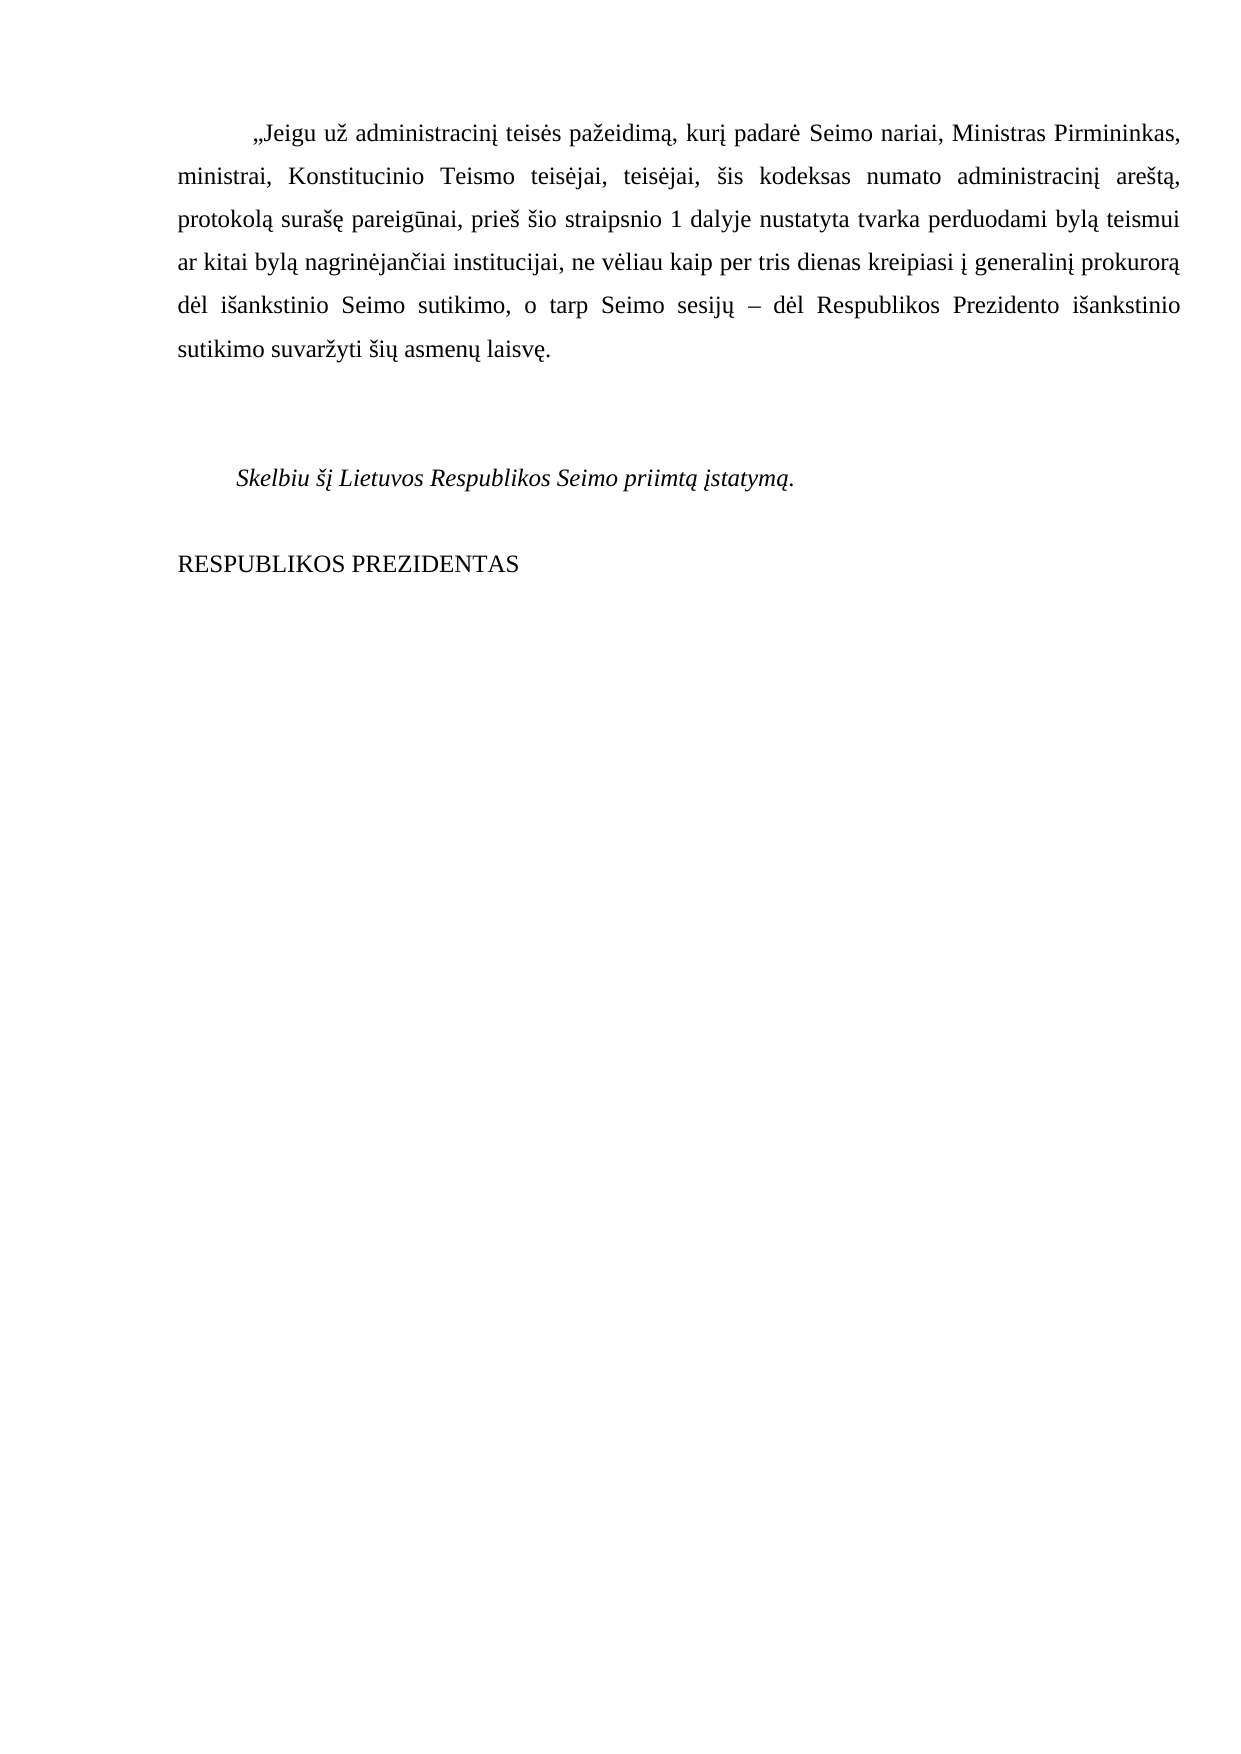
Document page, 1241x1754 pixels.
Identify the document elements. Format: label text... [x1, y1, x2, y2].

text „Jeigu už administracinį teisės pažeidimą, kurį padarė Seimo nariai, Ministras Pirmininkas, ministrai, Konstitucinio Teismo teisėjai, teisėjai, šis kodeksas numato administracinį areštą, protokolą surašę pareigūnai, prieš šio straipsnio 1 dalyje nustatyta tvarka perduodami bylą teismui ar kitai bylą nagrinėjančiai institucijai, ne vėliau kaip per tris dienas kreipiasi į generalinį prokurorą dėl išankstinio Seimo sutikimo, o tarp Seimo sesijų – dėl Respublikos Prezidento išankstinio sutikimo suvaržyti šių asmenų laisvę. [177, 118, 1181, 362]
text Skelbiu šį Lietuvos Respublikos Seimo priimtą įstatymą. [177, 463, 1181, 492]
text RESPUBLIKOS PREZIDENTAS [177, 549, 1181, 578]
